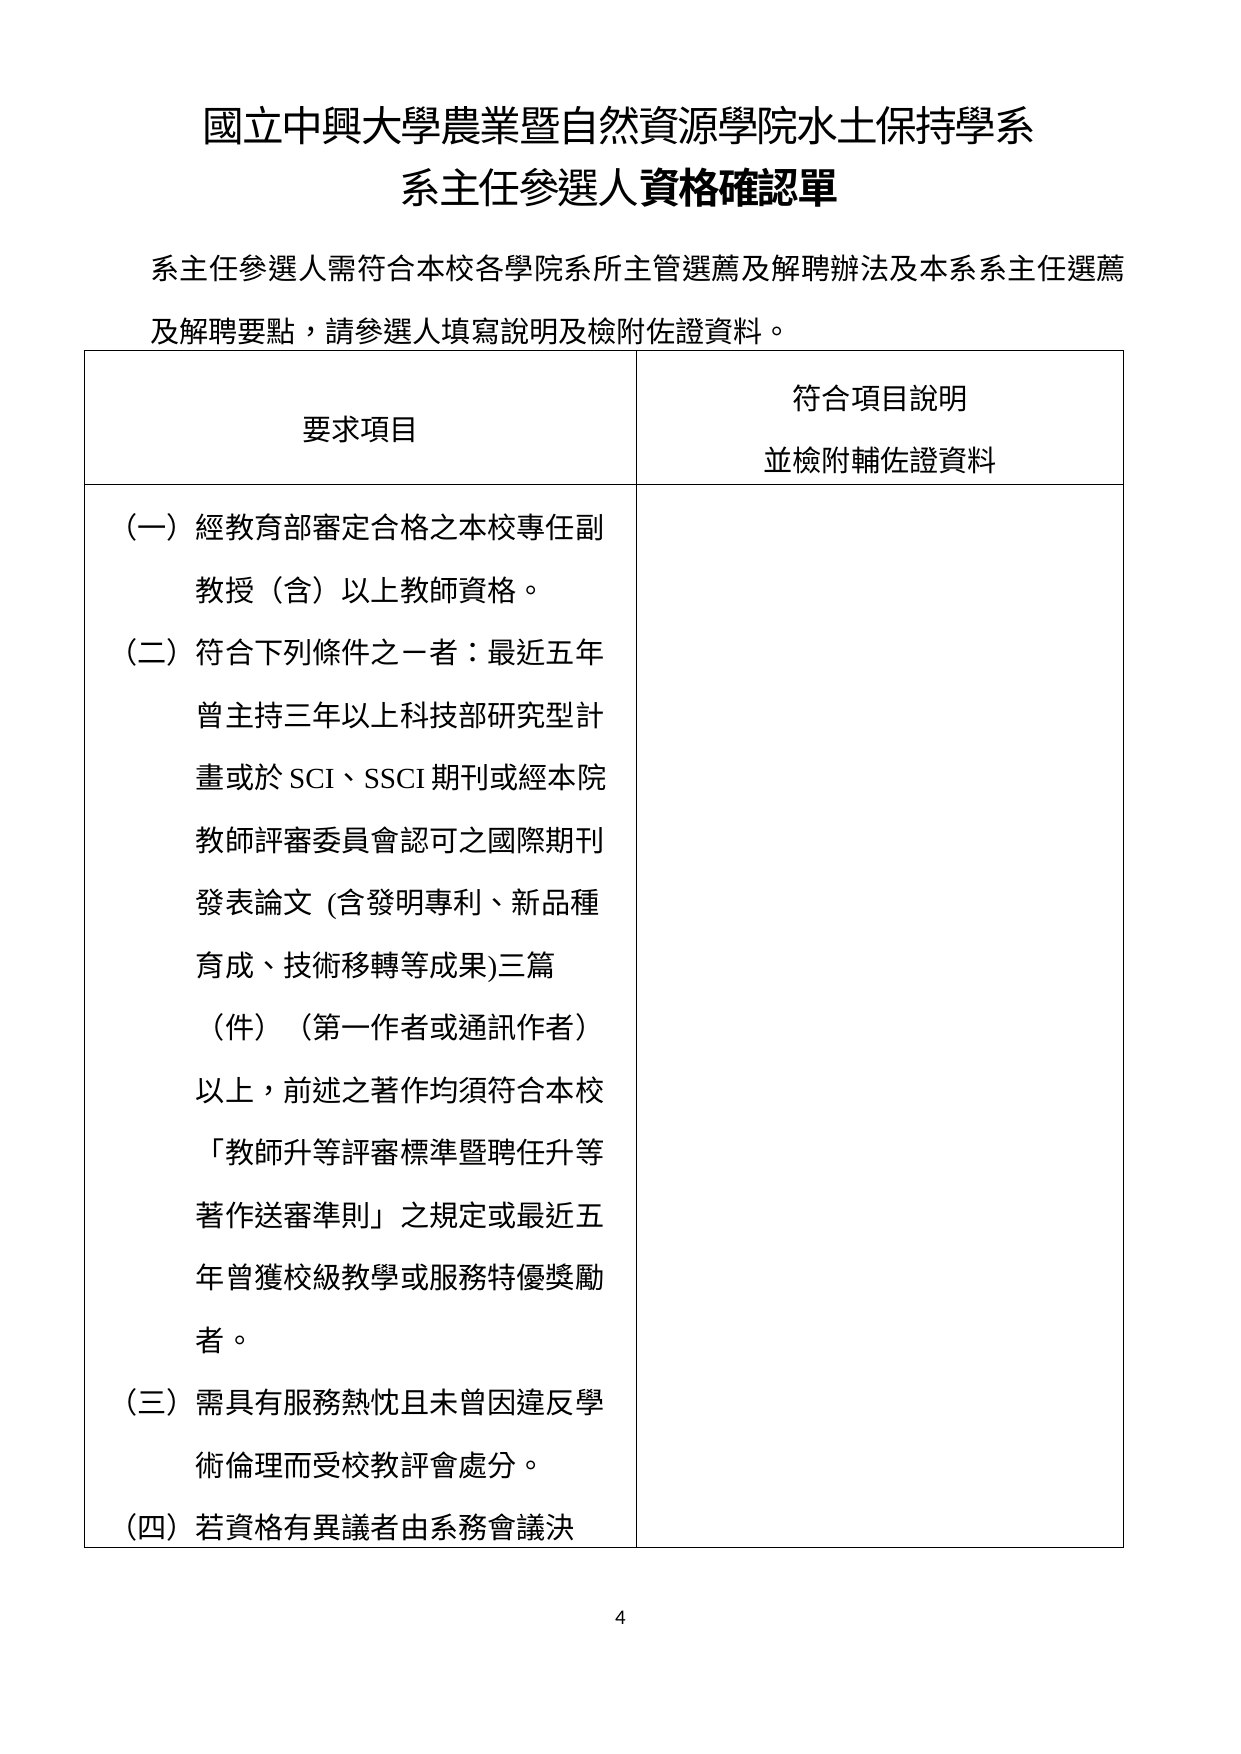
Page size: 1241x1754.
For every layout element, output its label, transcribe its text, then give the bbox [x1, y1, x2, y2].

text 國立中興大學農業暨自然資源學院水土保持學系 [112, 81, 1128, 144]
table_header 要求項目 [85, 351, 636, 483]
table_cell （一）經教育部審定合格之本校專任副教授（含）以上教師資格。 （二）符合下列條件之ㄧ者：最近五年曾主持三年以上科技部研究型計畫或於SCI、SSCI期刊或經本院教師評審委員會認可之國際期刊發表論文 (含發明專利、新品種育成、技術移轉等成果)三篇（件）（第一作者或通訊作者）以上，前述之著作均須符合本校「教師升等評審標準暨聘任升等著作送審準則」之規定或最近五年曾獲校級教學或服務特優獎勵者。 （三）需具有服務熱忱且未曾因違反學術倫理而受校教評會處分。 （四）若資格有異議者由系務會議決 [85, 485, 636, 1547]
table_cell [637, 485, 1123, 1547]
text 系主任參選人需符合本校各學院系所主管選薦及解聘辦法及本系系主任選薦及解聘要點，請參選人填寫說明及檢附佐證資料。 [150, 225, 1128, 350]
text 系主任參選人資格確認單 [112, 144, 1128, 206]
table_header 符合項目說明 並檢附輔佐證資料 [637, 351, 1123, 483]
